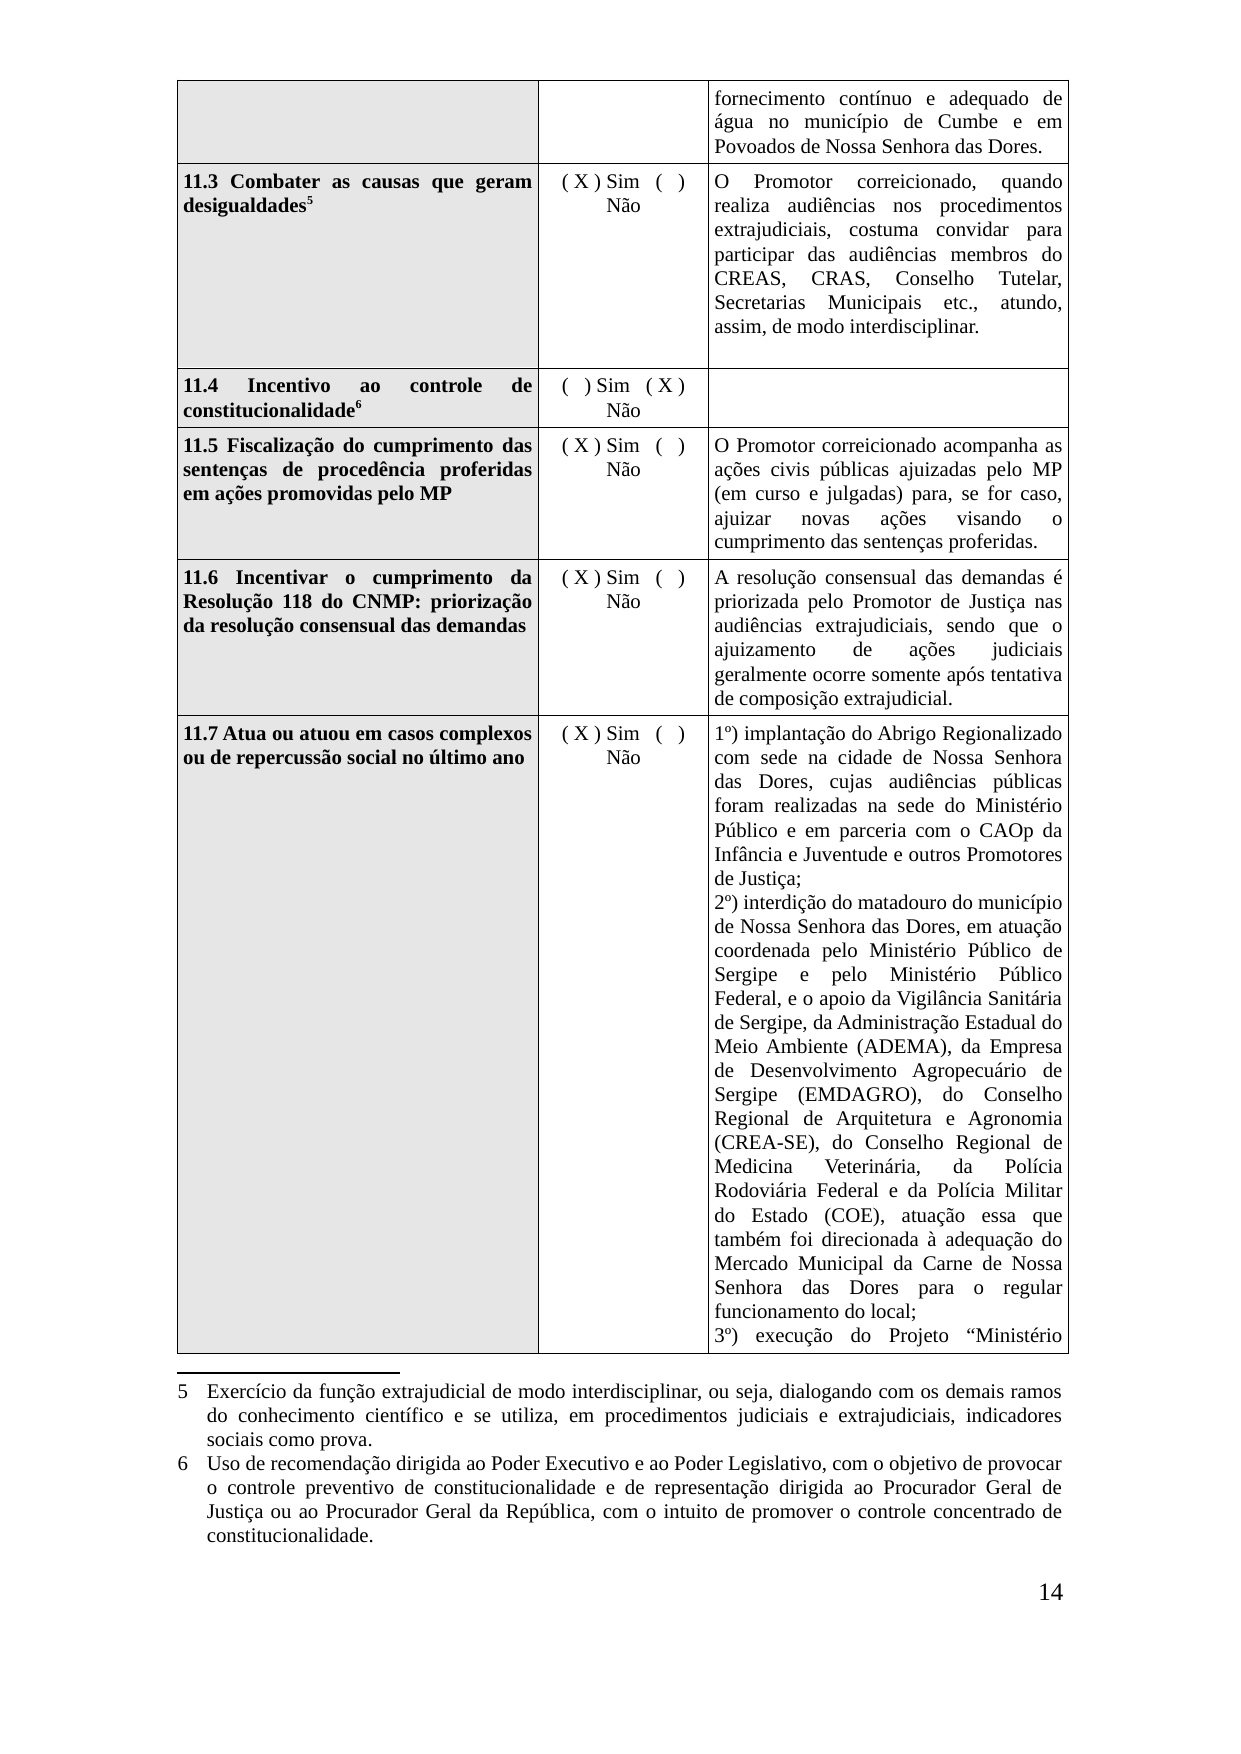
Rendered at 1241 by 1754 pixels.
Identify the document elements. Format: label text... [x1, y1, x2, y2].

table_cell [178, 81, 538, 163]
table_cell ( X ) Sim ( ) Não [539, 164, 708, 367]
table_cell ( X ) Sim ( ) Não [539, 716, 708, 1353]
table_cell 1º) implantação do Abrigo Regionalizado com sede na cidade de Nossa Senhora das Dores, cujas audiências públicas foram realizadas na sede do Ministério Público e em parceria com o CAOp da Infância e Juventude e outros Promotores de Justiça; 2º) interdição do matadouro do município de Nossa Senhora das Dores, em atuação coordenada pelo Ministério Público de Sergipe e pelo Ministério Público Federal, e o apoio da Vigilância Sanitária de Sergipe, da Administração Estadual do Meio Ambiente (ADEMA), da Empresa de Desenvolvimento Agropecuário de Sergipe (EMDAGRO), do Conselho Regional de Arquitetura e Agronomia (CREA-SE), do Conselho Regional de Medicina Veterinária, da Polícia Rodoviária Federal e da Polícia Militar do Estado (COE), atuação essa que também foi direcionada à adequação do Mercado Municipal da Carne de Nossa Senhora das Dores para o regular funcionamento do local; 3º) execução do Projeto “Ministério [709, 716, 1068, 1353]
table_cell [539, 81, 708, 163]
table_cell ( X ) Sim ( ) Não [539, 560, 708, 715]
table_cell 11.6 Incentivar o cumprimento da Resolução 118 do CNMP: priorização da resolução consensual das demandas [178, 560, 538, 715]
table_cell O Promotor correicionado acompanha as ações civis públicas ajuizadas pelo MP (em curso e julgadas) para, se for caso, ajuizar novas ações visando o cumprimento das sentenças proferidas. [709, 428, 1068, 559]
table_cell A resolução consensual das demandas é priorizada pelo Promotor de Justiça nas audiências extrajudiciais, sendo que o ajuizamento de ações judiciais geralmente ocorre somente após tentativa de composição extrajudicial. [709, 560, 1068, 715]
table_cell [709, 369, 1068, 427]
table_cell 11.4 Incentivo ao controle de constitucionalidade [178, 369, 538, 427]
table_cell ( X ) Sim ( ) Não [539, 428, 708, 559]
table_cell fornecimento contínuo e adequado de água no município de Cumbe e em Povoados de Nossa Senhora das Dores. [709, 81, 1068, 163]
table_cell ( ) Sim ( X ) Não [539, 369, 708, 427]
table_cell 11.5 Fiscalização do cumprimento das sentenças de procedência proferidas em ações promovidas pelo MP [178, 428, 538, 559]
table_cell 11.7 Atua ou atuou em casos complexos ou de repercussão social no último ano [178, 716, 538, 1353]
table_cell 11.3 Combater as causas que geram desigualdades [178, 164, 538, 367]
table_cell O Promotor correicionado, quando realiza audiências nos procedimentos extrajudiciais, costuma convidar para participar das audiências membros do CREAS, CRAS, Conselho Tutelar, Secretarias Municipais etc., atundo, assim, de modo interdisciplinar. [709, 164, 1068, 367]
